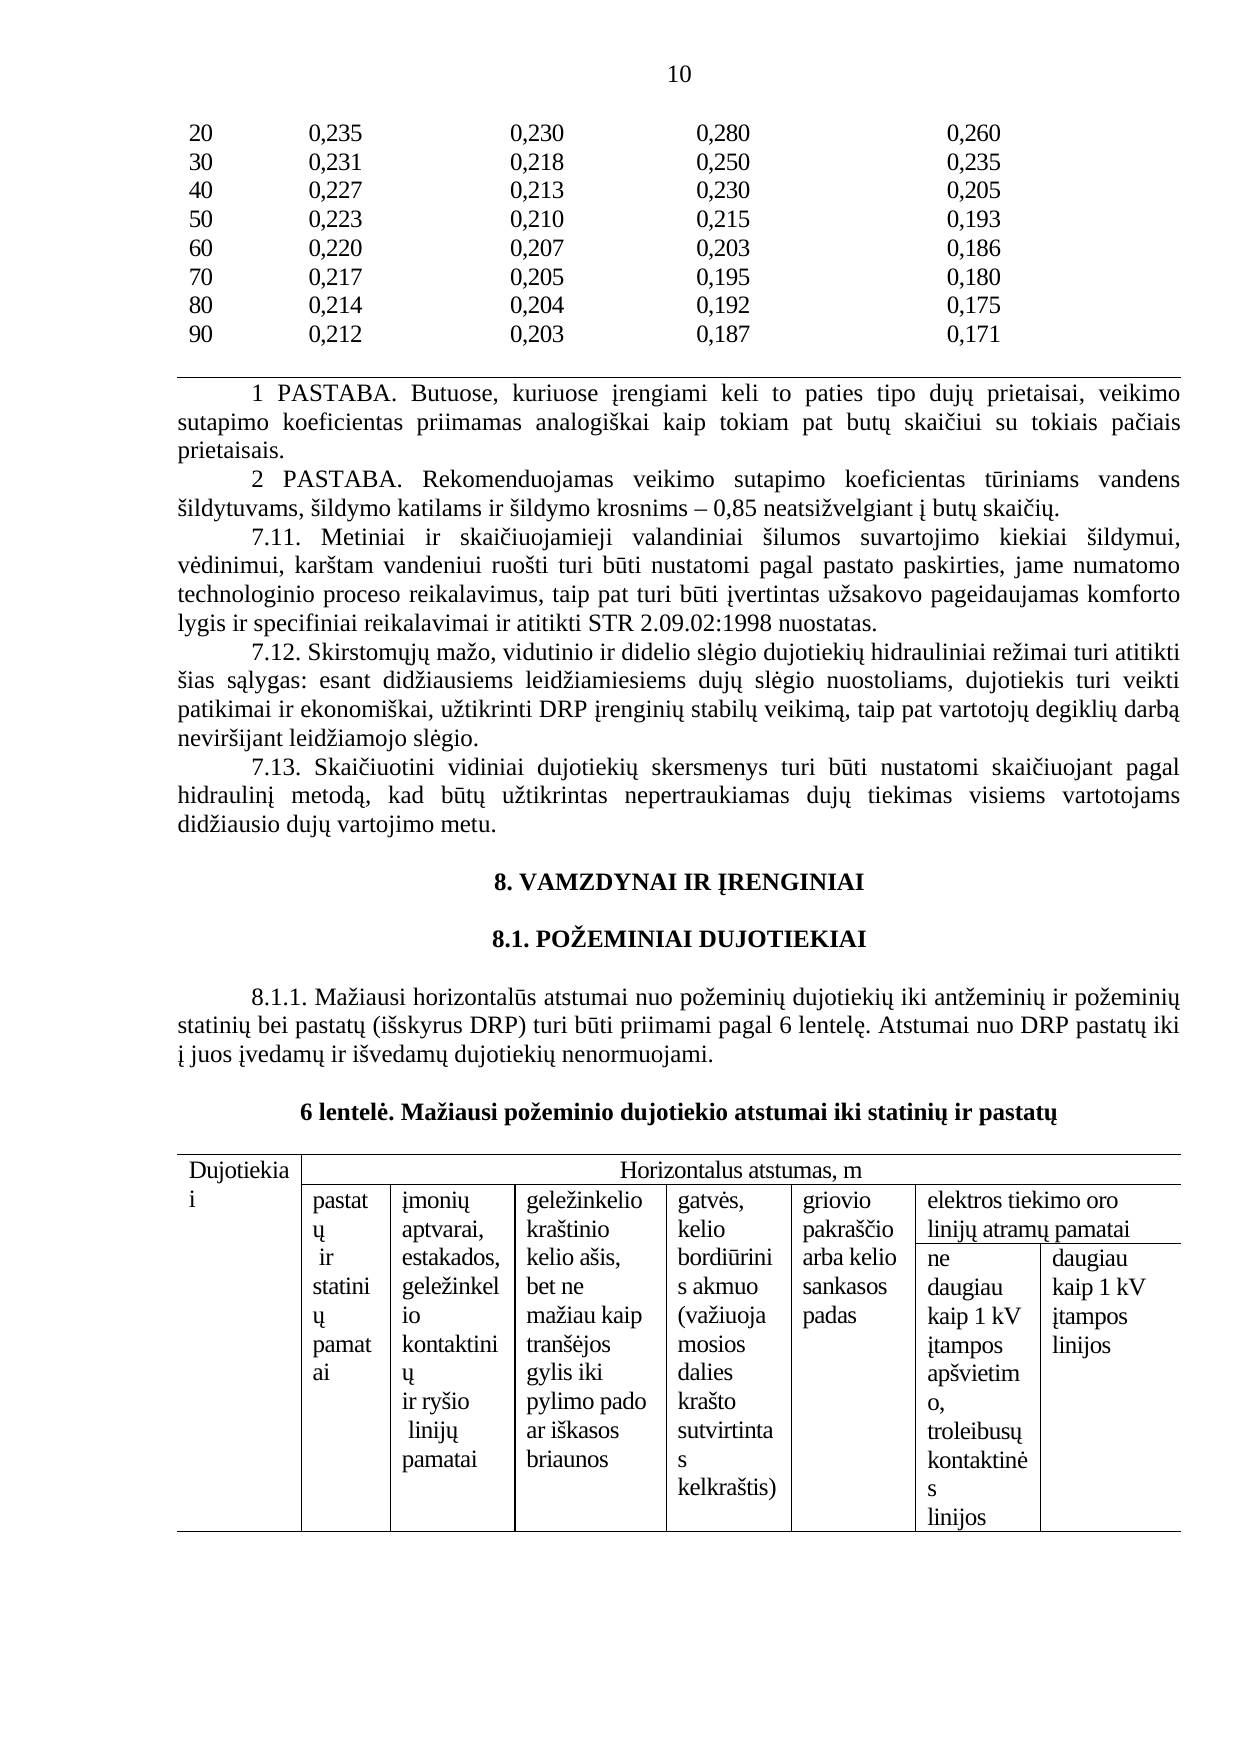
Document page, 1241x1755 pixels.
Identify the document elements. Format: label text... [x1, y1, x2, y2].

table_cell 0,280 [685, 118, 935, 147]
table_cell [177, 348, 297, 377]
table_cell [297, 348, 499, 377]
table_cell 0,171 [935, 319, 1181, 348]
table_cell 0,213 [499, 176, 685, 204]
table_cell [685, 348, 935, 377]
text 8.1. POŽEMINIAI DUJOTIEKIAI [177, 924, 1181, 953]
table_cell daugiau kaip 1 kV įtampos linijos [1041, 1244, 1181, 1531]
table_cell 0,230 [685, 176, 935, 204]
table_cell 0,217 [297, 262, 499, 291]
table_cell 0,207 [499, 233, 685, 262]
table_cell 0,227 [297, 176, 499, 204]
table_cell 0,223 [297, 204, 499, 233]
table_cell 50 [177, 204, 297, 233]
table_cell 60 [177, 233, 297, 262]
table_header Dujotiekiai [177, 1155, 301, 1531]
table_cell 70 [177, 262, 297, 291]
table_cell 0,218 [499, 147, 685, 176]
table_cell 0,180 [935, 262, 1181, 291]
table_cell pastatų ir statinių pamatai [302, 1185, 390, 1531]
table_cell 0,250 [685, 147, 935, 176]
table_cell ne daugiau kaip 1 kV įtampos apšvietimo, troleibusų kontaktinės linijos [916, 1244, 1040, 1531]
table_cell 0,203 [499, 319, 685, 348]
text 7.12. Skirstomųjų mažo, vidutinio ir didelio slėgio dujotiekių hidrauliniai režimai turi atitikti šias sąlygas: esant didžiausiems leidžiamiesiems dujų slėgio nuostoliams, dujotiekis turi veikti patikimai ir ekonomiškai, užtikrinti DRP įrenginių stabilų veikimą, taip pat vartotojų degiklių darbą neviršijant leidžiamojo slėgio. [177, 637, 1181, 752]
table_cell griovio pakraščio arba kelio sankasos padas [792, 1185, 915, 1531]
table_cell 0,215 [685, 204, 935, 233]
table_cell 0,210 [499, 204, 685, 233]
table_cell 0,205 [935, 176, 1181, 204]
table_cell 20 [177, 118, 297, 147]
table_cell 0,195 [685, 262, 935, 291]
table_cell 0,203 [685, 233, 935, 262]
table_cell 0,212 [297, 319, 499, 348]
text 7.11. Metiniai ir skaičiuojamieji valandiniai šilumos suvartojimo kiekiai šildymui, vėdinimui, karštam vandeniui ruošti turi būti nustatomi pagal pastato paskirties, jame numatomo technologinio proceso reikalavimus, taip pat turi būti įvertintas užsakovo pageidaujamas komforto lygis ir specifiniai reikalavimai ir atitikti STR 2.09.02:1998 nuostatas. [177, 522, 1181, 637]
table_cell 0,235 [297, 118, 499, 147]
table_cell gatvės, kelio bordiūrinis akmuo (važiuojamosios dalies krašto sutvirtintas kelkraštis) [667, 1185, 791, 1531]
table_cell 0,230 [499, 118, 685, 147]
text 8. VAMZDYNAI IR ĮRENGINIAI [177, 867, 1181, 895]
text 1 PASTABA. Butuose, kuriuose įrengiami keli to paties tipo dujų prietaisai, veikimo sutapimo koeficientas priimamas analogiškai kaip tokiam pat butų skaičiui su tokiais pačiais prietaisais. [177, 378, 1181, 464]
table_header Horizontalus atstumas, m [302, 1155, 1181, 1184]
table_cell įmonių aptvarai, estakados, geležinkelio kontaktinių ir ryšio linijų pamatai [391, 1185, 514, 1531]
table_cell 90 [177, 319, 297, 348]
table_cell 0,186 [935, 233, 1181, 262]
table_cell 40 [177, 176, 297, 204]
table_cell [935, 348, 1181, 377]
table_cell 30 [177, 147, 297, 176]
table_cell elektros tiekimo oro linijų atramų pamatai [916, 1185, 1181, 1242]
table_cell 0,205 [499, 262, 685, 291]
table_cell 0,231 [297, 147, 499, 176]
text 7.13. Skaičiuotini vidiniai dujotiekių skersmenys turi būti nustatomi skaičiuojant pagal hidraulinį metodą, kad būtų užtikrintas nepertraukiamas dujų tiekimas visiems vartotojams didžiausio dujų vartojimo metu. [177, 752, 1181, 838]
table_cell 0,220 [297, 233, 499, 262]
table_cell 0,214 [297, 291, 499, 319]
text 8.1.1. Mažiausi horizontalūs atstumai nuo požeminių dujotiekių iki antžeminių ir požeminių statinių bei pastatų (išskyrus DRP) turi būti priimami pagal 6 lentelę. Atstumai nuo DRP pastatų iki į juos įvedamų ir išvedamų dujotiekių nenormuojami. [177, 982, 1181, 1068]
table_cell 0,175 [935, 291, 1181, 319]
text 6 lentelė. Mažiausi požeminio dujotiekio atstumai iki statinių ir pastatų [177, 1097, 1181, 1125]
table_cell 0,193 [935, 204, 1181, 233]
table_cell 0,235 [935, 147, 1181, 176]
table_cell 0,260 [935, 118, 1181, 147]
text 2 PASTABA. Rekomenduojamas veikimo sutapimo koeficientas tūriniams vandens šildytuvams, šildymo katilams ir šildymo krosnims – 0,85 neatsižvelgiant į butų skaičių. [177, 464, 1181, 522]
table_cell [499, 348, 685, 377]
table_cell 0,187 [685, 319, 935, 348]
table_cell 0,204 [499, 291, 685, 319]
table_cell geležinkelio kraštinio kelio ašis, bet ne mažiau kaip tranšėjos gylis iki pylimo pado ar iškasos briaunos [516, 1185, 666, 1531]
table_cell 0,192 [685, 291, 935, 319]
table_cell 80 [177, 291, 297, 319]
